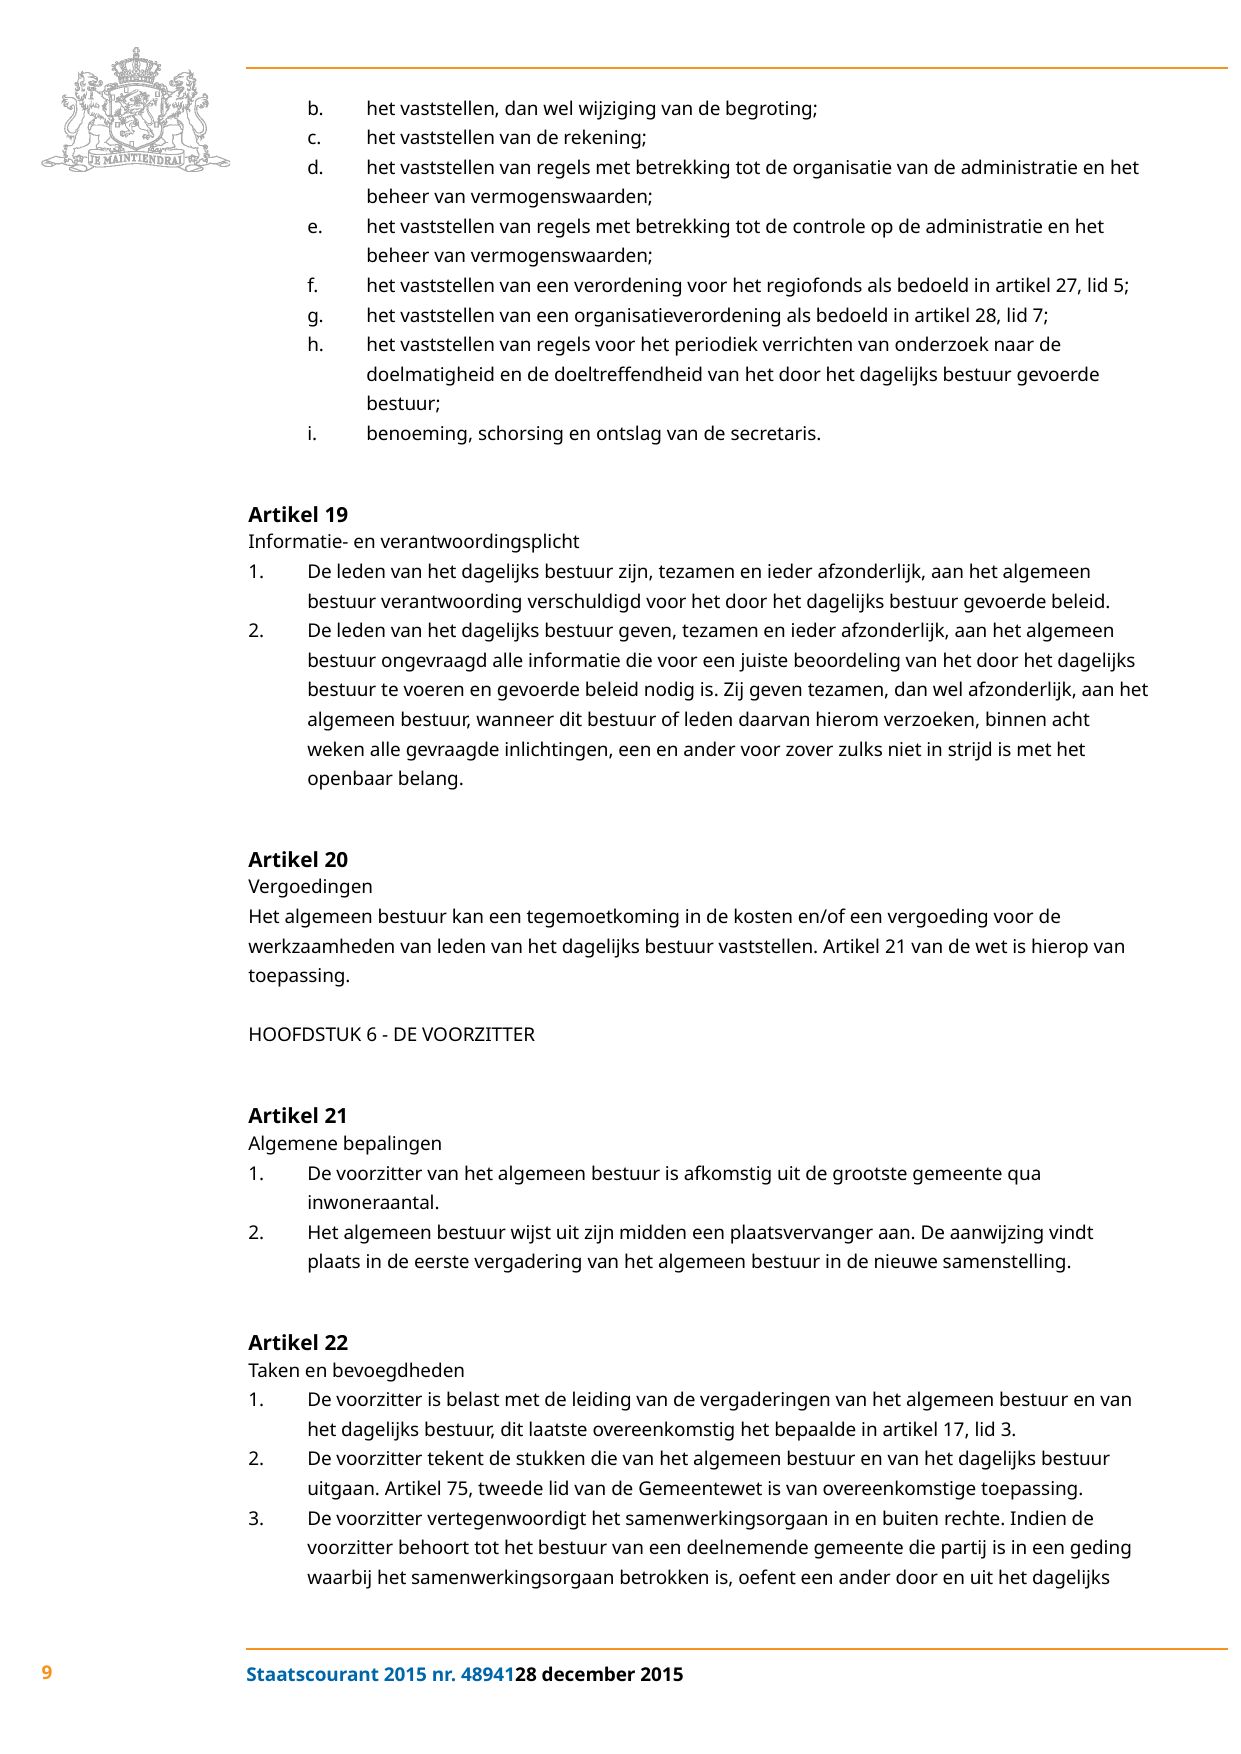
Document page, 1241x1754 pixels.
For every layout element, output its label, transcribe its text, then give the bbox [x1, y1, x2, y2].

text Algemene bepalingen [248, 1130, 1152, 1156]
picture [41, 47, 231, 172]
text Artikel 22 [248, 1328, 1152, 1357]
list het vaststellen van regels met betrekking tot de controle op de administratie en het beheer van vermogenswaarden; [307, 213, 1152, 268]
text Artikel 19 [248, 500, 1152, 529]
list het vaststellen van regels voor het periodiek verrichten van onderzoek naar de doelmatigheid en de doeltreffendheid van het door het dagelijks bestuur gevoerde bestuur; [307, 331, 1152, 416]
list De voorzitter is belast met de leiding van de vergaderingen van het algemeen bestuur en van het dagelijks bestuur, dit laatste overeenkomstig het bepaalde in artikel 17, lid 3. [248, 1386, 1152, 1442]
list De leden van het dagelijks bestuur geven, tezamen en ieder afzonderlijk, aan het algemeen bestuur ongevraagd alle informatie die voor een juiste beoordeling van het door het dagelijks bestuur te voeren en gevoerde beleid nodig is. Zij geven tezamen, dan wel afzonderlijk, aan het algemeen bestuur, wanneer dit bestuur of leden daarvan hierom verzoeken, binnen acht weken alle gevraagde inlichtingen, een en ander voor zover zulks niet in strijd is met het openbaar belang. [248, 617, 1152, 791]
list het vaststellen van een organisatieverordening als bedoeld in artikel 28, lid 7; [307, 302, 1152, 328]
text Artikel 20 [248, 845, 1152, 874]
text Het algemeen bestuur kan een tegemoetkoming in de kosten en/of een vergoeding voor de werkzaamheden van leden van het dagelijks bestuur vaststellen. Artikel 21 van de wet is hierop van toepassing. [248, 903, 1152, 988]
list benoeming, schorsing en ontslag van de secretaris. [307, 420, 1152, 446]
text Artikel 21 [248, 1102, 1152, 1130]
list De voorzitter van het algemeen bestuur is afkomstig uit de grootste gemeente qua inwoneraantal. [248, 1160, 1152, 1215]
list het vaststellen van regels met betrekking tot de organisatie van de administratie en het beheer van vermogenswaarden; [307, 154, 1152, 209]
list het vaststellen van een verordening voor het regiofonds als bedoeld in artikel 27, lid 5; [307, 272, 1152, 298]
text Vergoedingen [248, 874, 1152, 899]
text Informatie- en verantwoordingsplicht [248, 529, 1152, 554]
list het vaststellen van de rekening; [307, 124, 1152, 150]
list Het algemeen bestuur wijst uit zijn midden een plaatsvervanger aan. De aanwijzing vindt plaats in de eerste vergadering van het algemeen bestuur in de nieuwe samenstelling. [248, 1219, 1152, 1274]
list De voorzitter vertegenwoordigt het samenwerkingsorgaan in en buiten rechte. Indien de voorzitter behoort tot het bestuur van een deelnemende gemeente die partij is in een geding waarbij het samenwerkingsorgaan betrokken is, oefent een ander door en uit het dagelijks [248, 1505, 1152, 1590]
list De leden van het dagelijks bestuur zijn, tezamen en ieder afzonderlijk, aan het algemeen bestuur verantwoording verschuldigd voor het door het dagelijks bestuur gevoerde beleid. [248, 558, 1152, 613]
list De voorzitter tekent de stukken die van het algemeen bestuur en van het dagelijks bestuur uitgaan. Artikel 75, tweede lid van de Gemeentewet is van overeenkomstige toepassing. [248, 1446, 1152, 1501]
list het vaststellen, dan wel wijziging van de begroting; [307, 95, 1152, 121]
text HOOFDSTUK 6 - DE VOORZITTER [248, 1022, 1152, 1047]
text Taken en bevoegdheden [248, 1357, 1152, 1383]
